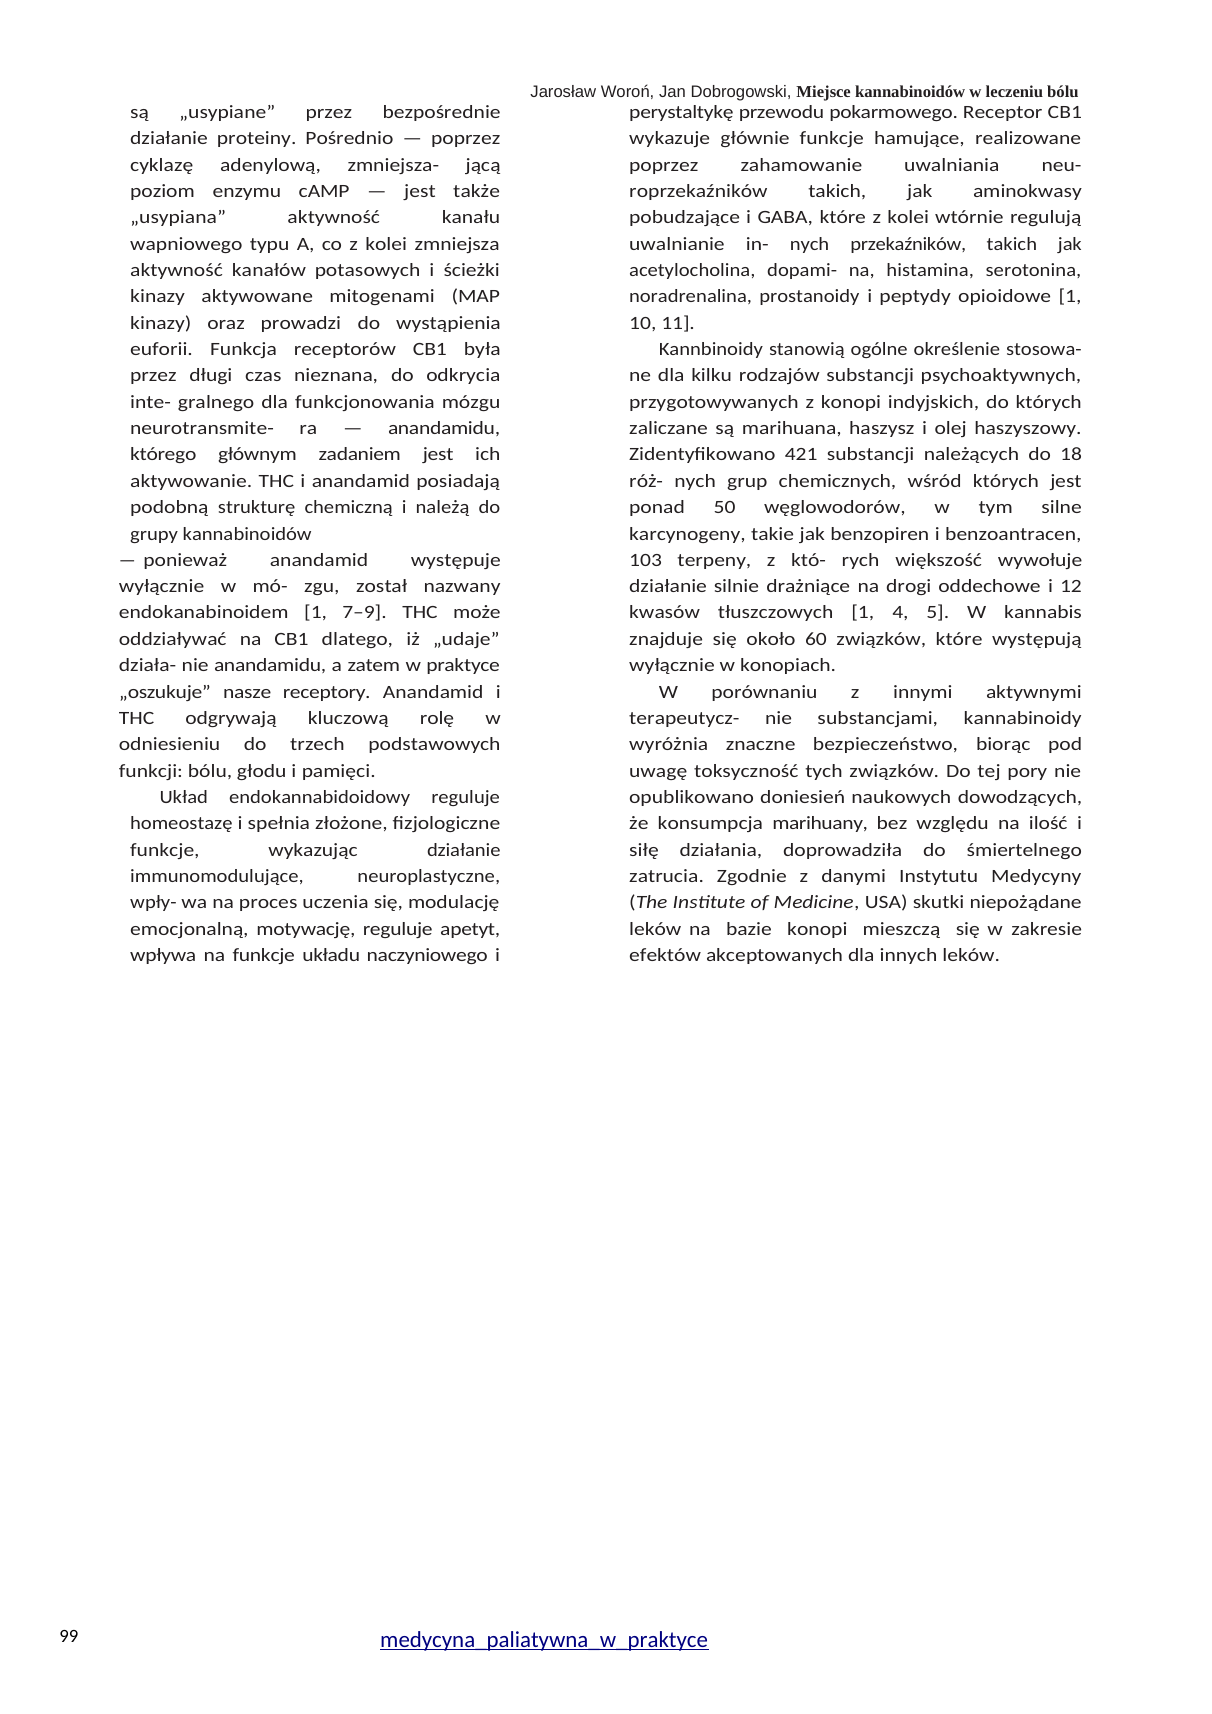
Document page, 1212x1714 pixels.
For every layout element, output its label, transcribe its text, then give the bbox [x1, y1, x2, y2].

list ponieważ anandamid występuje wyłącznie w mó- zgu, został nazwany endokanabinoidem [1, 7–9]. THC może oddziaływać na CB1 dlatego, iż „udaje” działa- nie anandamidu, a zatem w praktyce „oszukuje” nasze receptory. Anandamid i THC odgrywają kluczową rolę w odniesieniu do trzech podstawowych funkcji: bólu, głodu i pamięci. [119, 548, 501, 782]
text są „usypiane” przez bezpośrednie działanie proteiny. Pośrednio — poprzez cyklazę adenylową, zmniejsza- jącą poziom enzymu cAMP — jest także „usypiana” aktywność kanału wapniowego typu A, co z kolei zmniejsza aktywność kanałów potasowych i ścieżki kinazy aktywowane mitogenami (MAP kinazy) oraz prowadzi do wystąpienia euforii. Funkcja receptorów CB1 była przez długi czas nieznana, do odkrycia inte- gralnego dla funkcjonowania mózgu neurotransmite- ra — anandamidu, którego głównym zadaniem jest ich aktywowanie. THC i anandamid posiadają podobną strukturę chemiczną i należą do grupy kannabinoidów [130, 100, 500, 544]
text perystaltykę przewodu pokarmowego. Receptor CB1 wykazuje głównie funkcje hamujące, realizowane poprzez zahamowanie uwalniania neu- roprzekaźników takich, jak aminokwasy pobudzające i GABA, które z kolei wtórnie regulują uwalnianie in- nych przekaźników, takich jak acetylocholina, dopami- na, histamina, serotonina, noradrenalina, prostanoidy i peptydy opioidowe [1, 10, 11]. [629, 104, 1082, 334]
text W porównaniu z innymi aktywnymi terapeutycz- nie substancjami, kannabinoidy wyróżnia znaczne bezpieczeństwo, biorąc pod uwagę toksyczność tych związków. Do tej pory nie opublikowano doniesień naukowych dowodzących, że konsumpcja marihuany, bez względu na ilość i siłę działania, doprowadziła do śmiertelnego zatrucia. Zgodnie z danymi Instytutu Medycyny (The Institute of Medicine, USA) skutki niepożądane leków na bazie konopi mieszczą się w zakresie efektów akceptowanych dla innych leków. [629, 680, 1082, 966]
text Kannbinoidy stanowią ogólne określenie stosowa- ne dla kilku rodzajów substancji psychoaktywnych, przygotowywanych z konopi indyjskich, do których zaliczane są marihuana, haszysz i olej haszyszowy. Zidentyfikowano 421 substancji należących do 18 róż- nych grup chemicznych, wśród których jest ponad 50 węglowodorów, w tym silne karcynogeny, takie jak benzopiren i benzoantracen, 103 terpeny, z któ- rych większość wywołuje działanie silnie drażniące na drogi oddechowe i 12 kwasów tłuszczowych [1, 4, 5]. W kannabis znajduje się około 60 związków, które występują wyłącznie w konopiach. [629, 337, 1082, 676]
text Układ endokannabidoidowy reguluje homeostazę i spełnia złożone, fizjologiczne funkcje, wykazując działanie immunomodulujące, neuroplastyczne, wpły- wa na proces uczenia się, modulację emocjonalną, motywację, reguluje apetyt, wpływa na funkcje układu naczyniowego i [130, 785, 500, 966]
